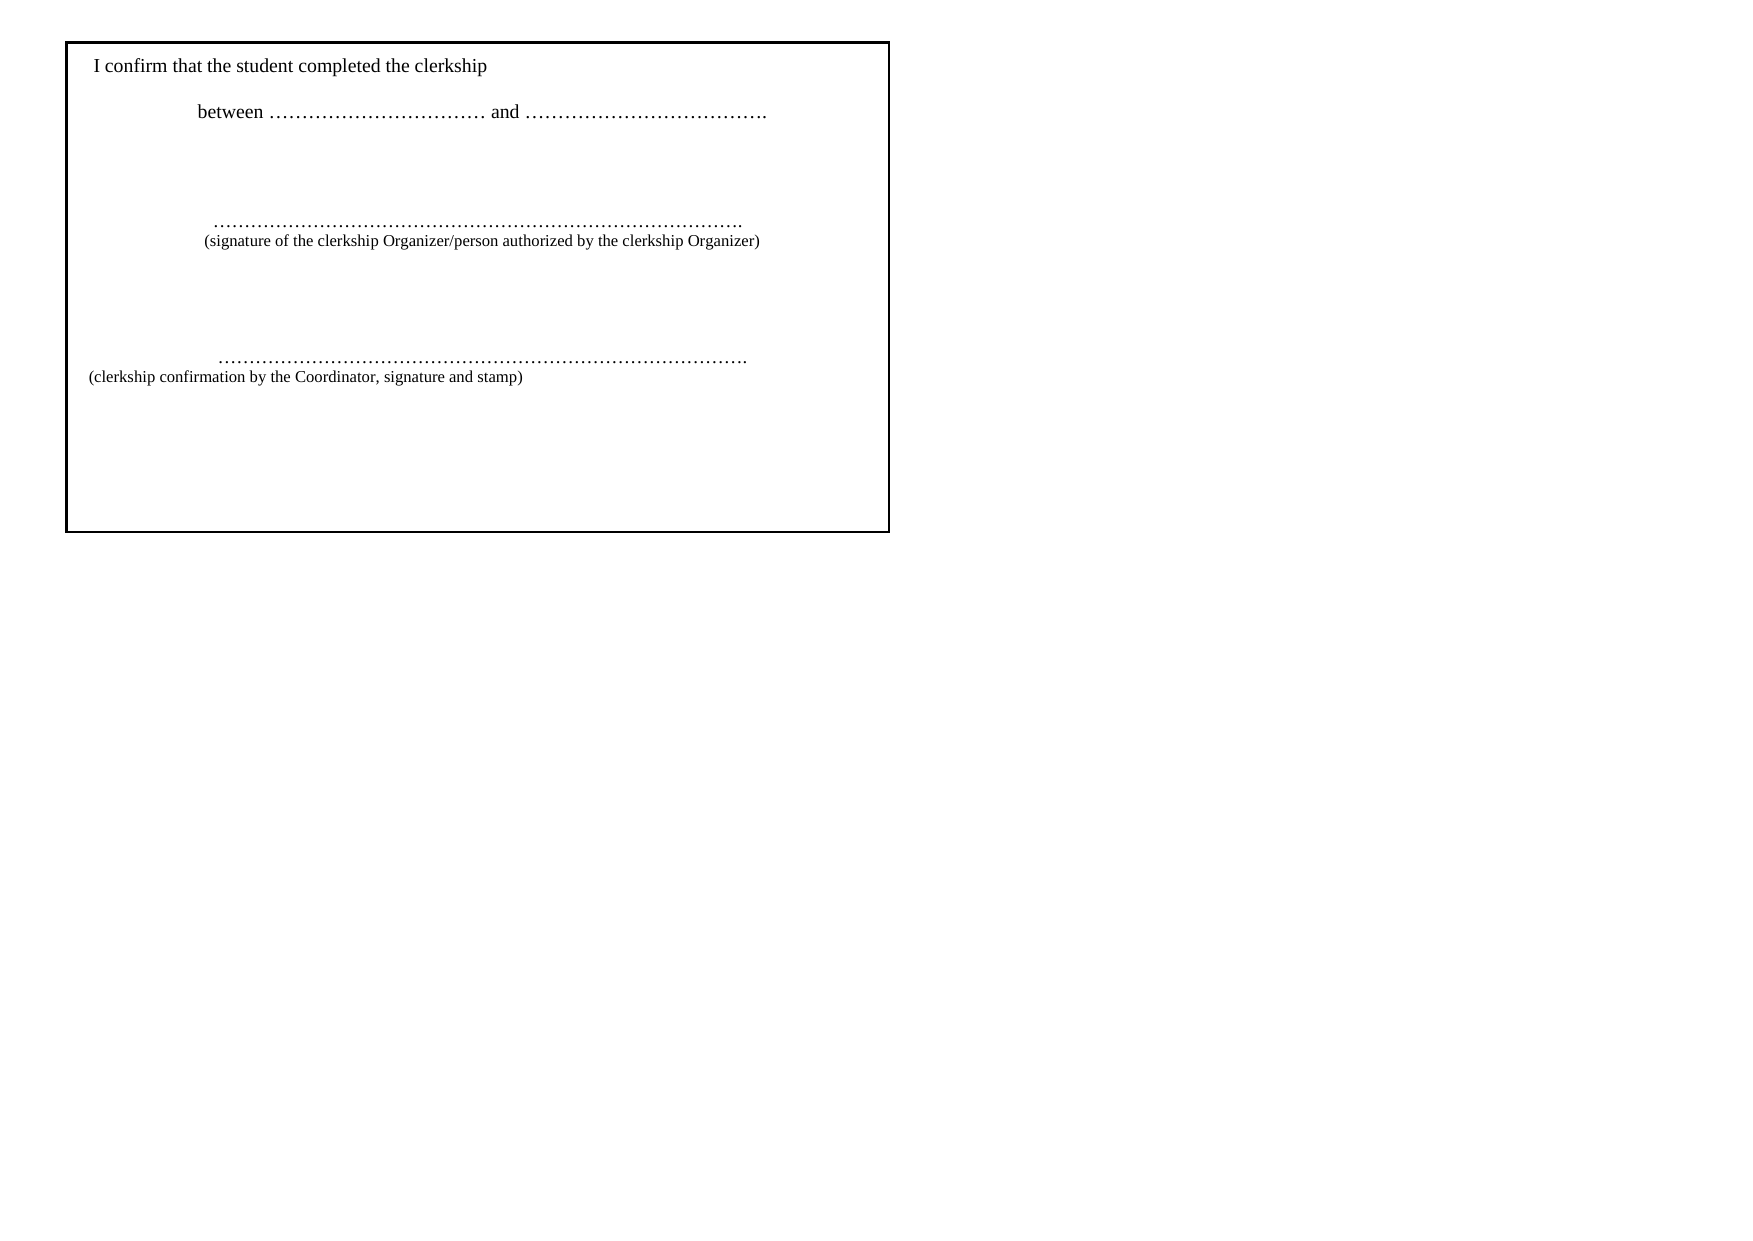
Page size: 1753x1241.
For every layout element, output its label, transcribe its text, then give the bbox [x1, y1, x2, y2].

table_cell I confirm that the student completed the clerkship between …………………………… and ………………………………. …………………………………………………………………………. (signature of the clerkship Organizer/person authorized by the clerkship Organizer) …………………………………………………………………………. (clerkship confirmation by the Coordinator, signature and stamp) [68, 44, 888, 531]
